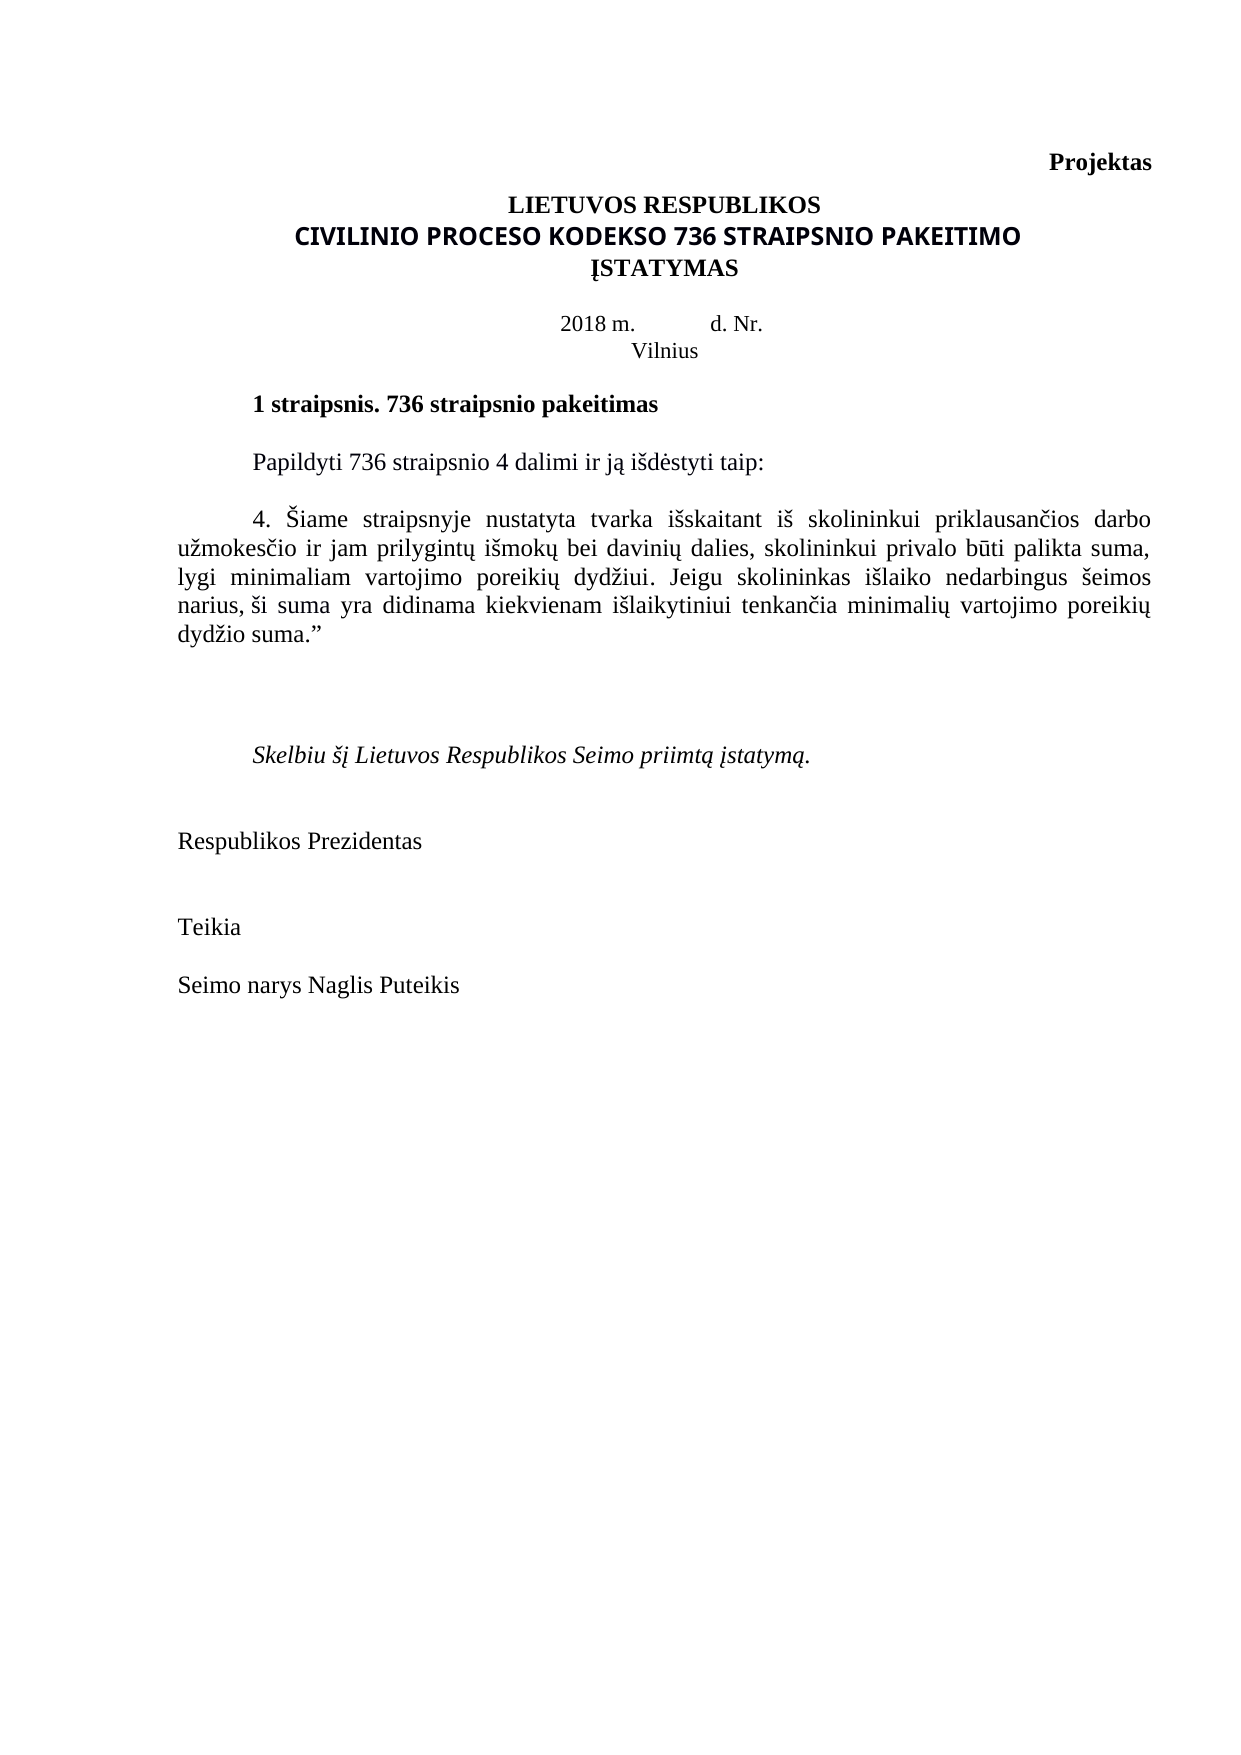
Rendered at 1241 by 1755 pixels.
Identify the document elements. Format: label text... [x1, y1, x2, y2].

text 2018 m. d. Nr. [177, 310, 1152, 337]
text Papildyti 736 straipsnio 4 dalimi ir ją išdėstyti taip: [177, 447, 1152, 476]
text LIETUVOS RESPUBLIKOS [177, 190, 1152, 219]
text Skelbiu šį Lietuvos Respublikos Seimo priimtą įstatymą. [177, 740, 1152, 768]
text 4. Šiame straipsnyje nustatyta tvarka išskaitant iš skolininkui priklausančios darbo užmokesčio ir jam prilygintų išmokų bei davinių dalies, skolininkui privalo būti palikta suma, lygi minimaliam vartojimo poreikių dydžiui. Jeigu skolininkas išlaiko nedarbingus šeimos narius, ši suma yra didinama kiekvienam išlaikytiniui tenkančia minimalių vartojimo poreikių dydžio suma.” [177, 504, 1152, 648]
text ĮSTATYMAS [177, 253, 1152, 282]
text Respublikos Prezidentas [177, 826, 1152, 855]
text Teikia [177, 912, 1152, 941]
text Projektas [177, 147, 1152, 176]
text CIVILINIO PROCESO KODEKSO 736 STRAIPSNIo PAKEITIMO [177, 219, 1152, 253]
text Vilnius [177, 337, 1152, 363]
text Seimo narys Naglis Puteikis [177, 970, 1152, 998]
text 1 straipsnis. 736 straipsnio pakeitimas [177, 389, 1152, 418]
